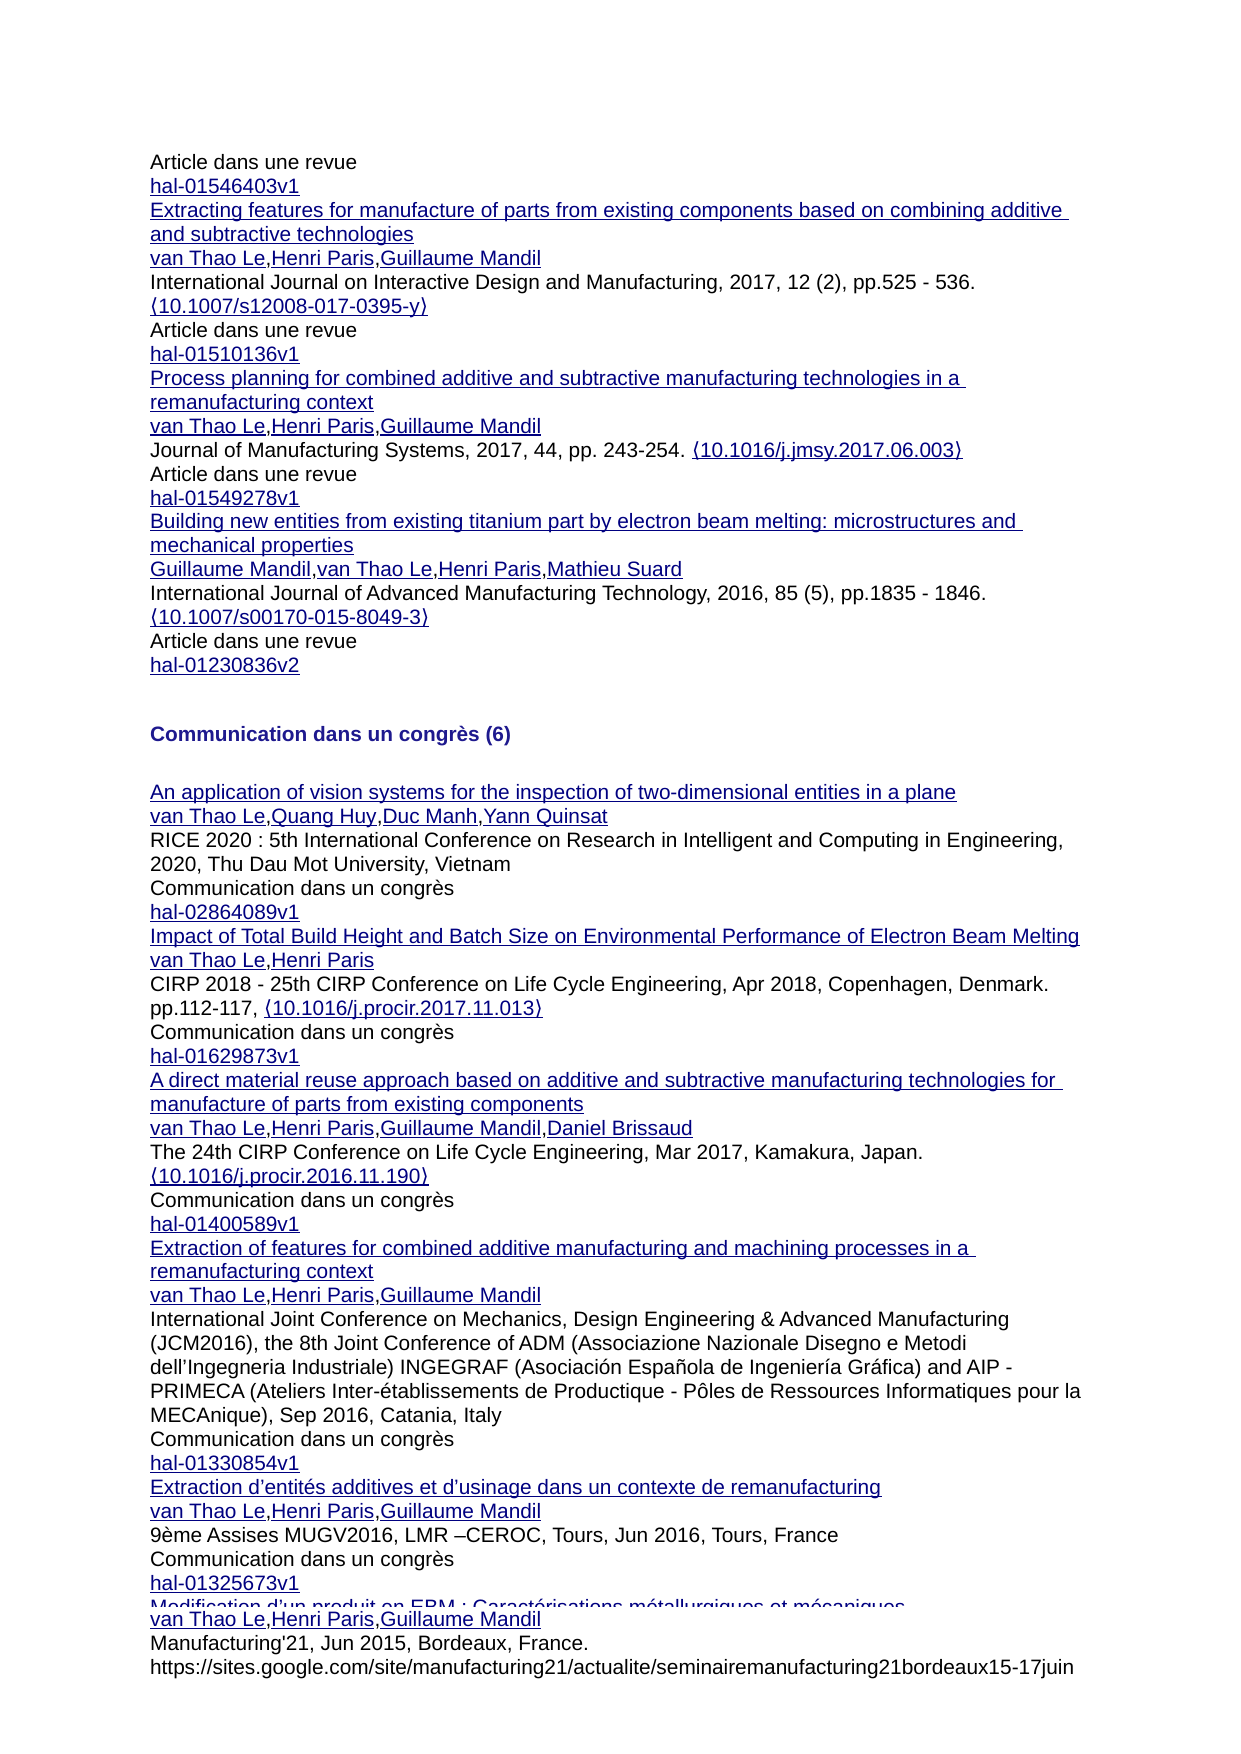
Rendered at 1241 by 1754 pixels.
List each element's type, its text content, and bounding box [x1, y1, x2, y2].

table_cell Extraction d’entités additives et d’usinage dans un contexte de remanufacturing van Thao Le,Henri Paris,Guillaume Mandil 9ème Assises MUGV2016, LMR –CEROC, Tours, Jun 2016, Tours, France Communication dans un congrès hal-01325673v1 [150, 1475, 1090, 1595]
table_cell Extracting features for manufacture of parts from existing components based on combining additive and subtractive technologies van Thao Le,Henri Paris,Guillaume Mandil International Journal on Interactive Design and Manufacturing, 2017, 12 (2), pp.525 - 536. ⟨10.1007/s12008-017-0395-y⟩ Article dans une revue hal-01510136v1 [150, 198, 1090, 366]
table_cell A direct material reuse approach based on additive and subtractive manufacturing technologies for manufacture of parts from existing components van Thao Le,Henri Paris,Guillaume Mandil,Daniel Brissaud The 24th CIRP Conference on Life Cycle Engineering, Mar 2017, Kamakura, Japan. ⟨10.1016/j.procir.2016.11.190⟩ Communication dans un congrès hal-01400589v1 [150, 1068, 1090, 1235]
table_cell Extraction of features for combined additive manufacturing and machining processes in a remanufacturing context van Thao Le,Henri Paris,Guillaume Mandil International Joint Conference on Mechanics, Design Engineering & Advanced Manufacturing (JCM2016), the 8th Joint Conference of ADM (Associazione Nazionale Disegno e Metodi dell’Ingegneria Industriale) INGEGRAF (Asociación Española de Ingeniería Gráfica) and AIP - PRIMECA (Ateliers Inter-établissements de Productique - Pôles de Ressources Informatiques pour la MECAnique), Sep 2016, Catania, Italy Communication dans un congrès hal-01330854v1 [150, 1235, 1090, 1475]
table_cell Process planning for combined additive and subtractive manufacturing technologies in a remanufacturing context van Thao Le,Henri Paris,Guillaume Mandil Journal of Manufacturing Systems, 2017, 44, pp. 243-254. ⟨10.1016/j.jmsy.2017.06.003⟩ Article dans une revue hal-01549278v1 [150, 366, 1090, 509]
table_cell Building new entities from existing titanium part by electron beam melting: microstructures and mechanical properties Guillaume Mandil,van Thao Le,Henri Paris,Mathieu Suard International Journal of Advanced Manufacturing Technology, 2016, 85 (5), pp.1835 - 1846. ⟨10.1007/s00170-015-8049-3⟩ Article dans une revue hal-01230836v2 [150, 509, 1090, 677]
table_cell Modification d’un produit en EBM : Caractérisations métallurgiques et mécaniques van Thao Le,Henri Paris,Guillaume Mandil Manufacturing'21, Jun 2015, Bordeaux, France. https://sites.google.com/site/manufacturing21/actualite/seminairemanufacturing21bordeaux15-17juin [150, 1595, 1090, 1679]
table_cell Article dans une revue hal-01546403v1 [150, 150, 1090, 198]
subtitle Communication dans un congrès (6) [150, 722, 1090, 746]
table_cell Impact of Total Build Height and Batch Size on Environmental Performance of Electron Beam Melting van Thao Le,Henri Paris CIRP 2018 - 25th CIRP Conference on Life Cycle Engineering, Apr 2018, Copenhagen, Denmark. pp.112-117, ⟨10.1016/j.procir.2017.11.013⟩ Communication dans un congrès hal-01629873v1 [150, 924, 1090, 1068]
table_header An application of vision systems for the inspection of two-dimensional entities in a plane van Thao Le,Quang Huy,Duc Manh,Yann Quinsat RICE 2020 : 5th International Conference on Research in Intelligent and Computing in Engineering, 2020, Thu Dau Mot University, Vietnam Communication dans un congrès hal-02864089v1 [150, 780, 1090, 924]
